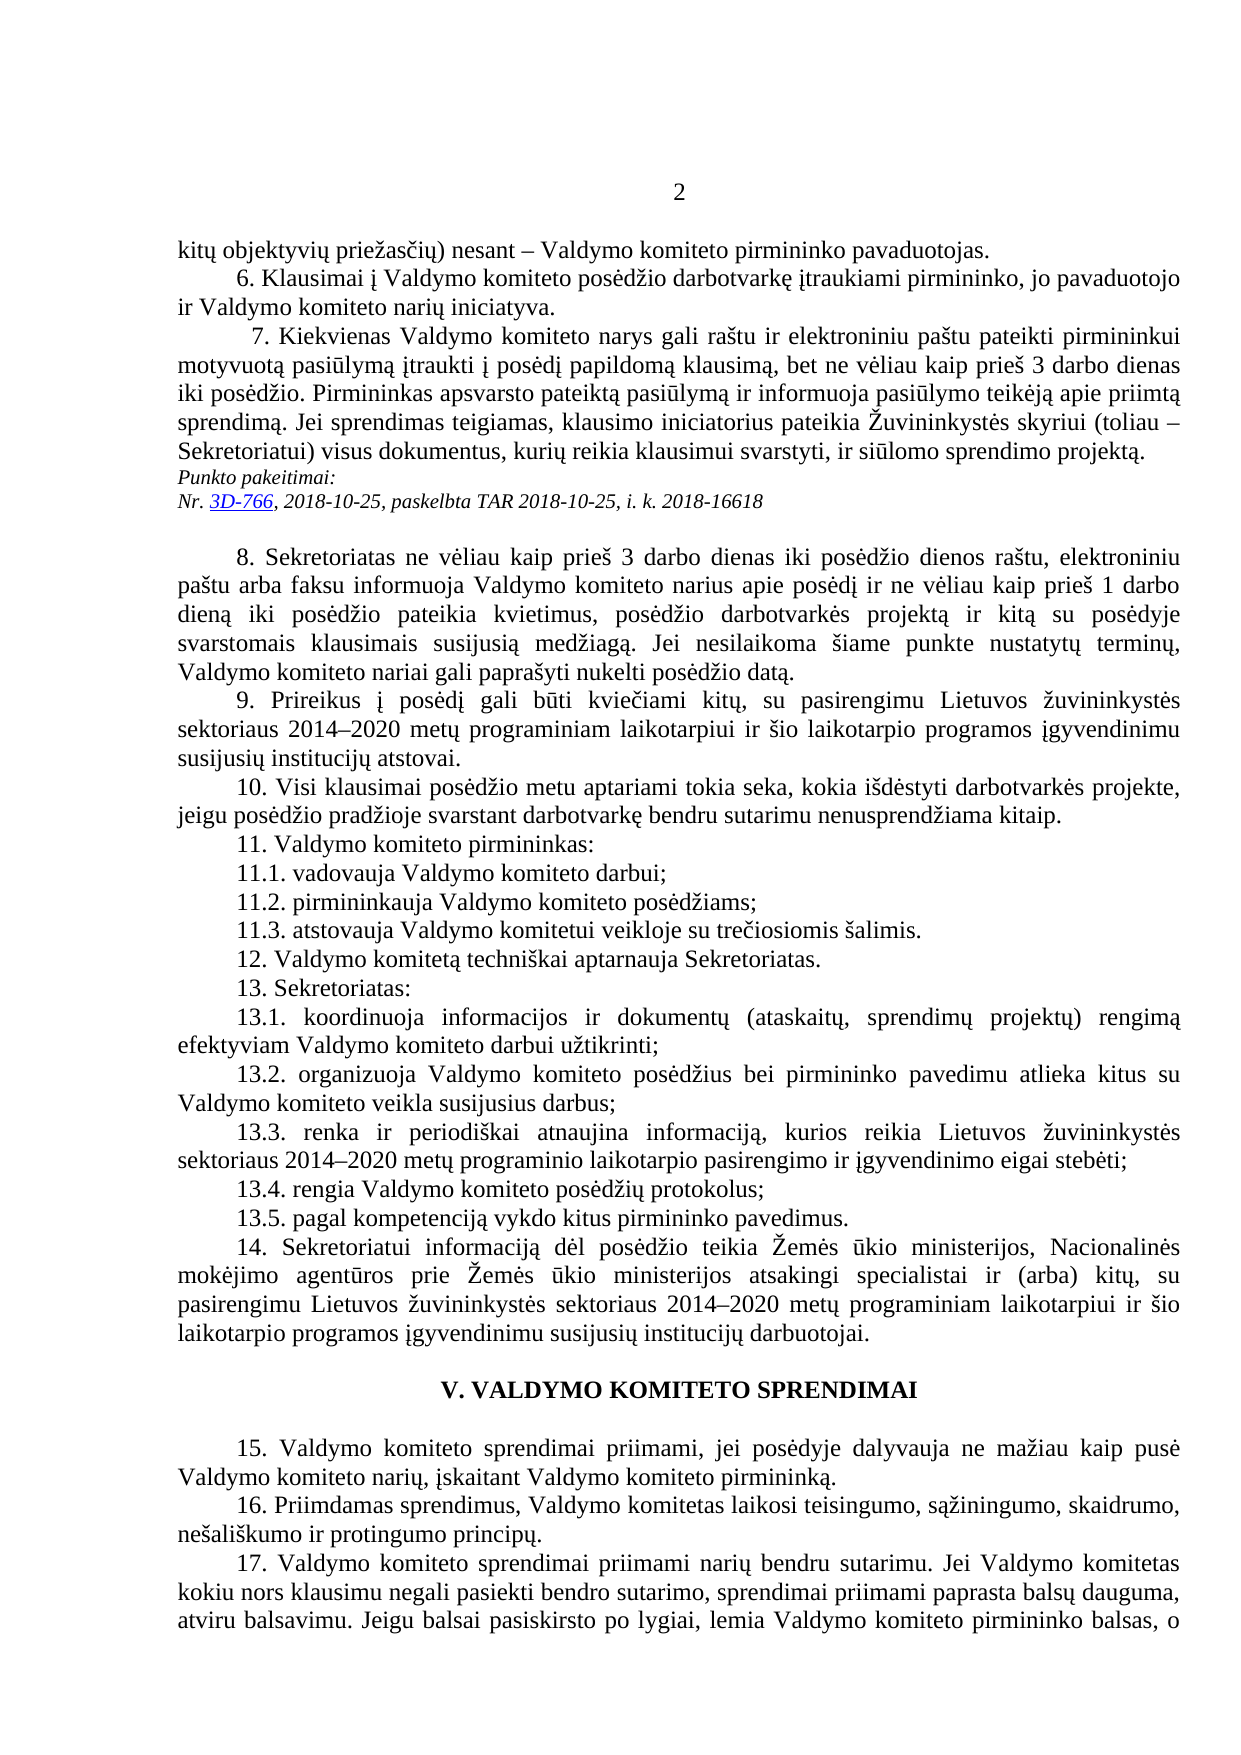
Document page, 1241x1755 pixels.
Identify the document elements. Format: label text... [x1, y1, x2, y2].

text 13.2. organizuoja Valdymo komiteto posėdžius bei pirmininko pavedimu atlieka kitus su Valdymo komiteto veikla susijusius darbus; [177, 1059, 1181, 1117]
text 11.2. pirmininkauja Valdymo komiteto posėdžiams; [177, 887, 1181, 915]
text 14. Sekretoriatui informaciją dėl posėdžio teikia Žemės ūkio ministerijos, Nacionalinės mokėjimo agentūros prie Žemės ūkio ministerijos atsakingi specialistai ir (arba) kitų, su pasirengimu Lietuvos žuvininkystės sektoriaus 2014–2020 metų programiniam laikotarpiui ir šio laikotarpio programos įgyvendinimu susijusių institucijų darbuotojai. [177, 1232, 1181, 1347]
text 13.5. pagal kompetenciją vykdo kitus pirmininko pavedimus. [177, 1203, 1181, 1232]
text Punkto pakeitimai: [177, 465, 1181, 489]
text 13.1. koordinuoja informacijos ir dokumentų (ataskaitų, sprendimų projektų) rengimą efektyviam Valdymo komiteto darbui užtikrinti; [177, 1002, 1181, 1059]
text 10. Visi klausimai posėdžio metu aptariami tokia seka, kokia išdėstyti darbotvarkės projekte, jeigu posėdžio pradžioje svarstant darbotvarkę bendru sutarimu nenusprendžiama kitaip. [177, 772, 1181, 829]
text 16. Priimdamas sprendimus, Valdymo komitetas laikosi teisingumo, sąžiningumo, skaidrumo, nešališkumo ir protingumo principų. [177, 1490, 1181, 1548]
text 13. Sekretoriatas: [177, 973, 1181, 1002]
text 11.3. atstovauja Valdymo komitetui veikloje su trečiosiomis šalimis. [177, 915, 1181, 944]
text 11.1. vadovauja Valdymo komiteto darbui; [177, 858, 1181, 887]
text V. VALDYMO KOMITETO SPRENDIMAI [177, 1375, 1181, 1404]
text 11. Valdymo komiteto pirmininkas: [177, 829, 1181, 858]
text 12. Valdymo komitetą techniškai aptarnauja Sekretoriatas. [177, 944, 1181, 973]
text 8. Sekretoriatas ne vėliau kaip prieš 3 darbo dienas iki posėdžio dienos raštu, elektroniniu paštu arba faksu informuoja Valdymo komiteto narius apie posėdį ir ne vėliau kaip prieš 1 darbo dieną iki posėdžio pateikia kvietimus, posėdžio darbotvarkės projektą ir kitą su posėdyje svarstomais klausimais susijusią medžiagą. Jei nesilaikoma šiame punkte nustatytų terminų, Valdymo komiteto nariai gali paprašyti nukelti posėdžio datą. [177, 542, 1181, 685]
text 17. Valdymo komiteto sprendimai priimami narių bendru sutarimu. Jei Valdymo komitetas kokiu nors klausimu negali pasiekti bendro sutarimo, sprendimai priimami paprasta balsų dauguma, atviru balsavimu. Jeigu balsai pasiskirsto po lygiai, lemia Valdymo komiteto pirmininko balsas, o [177, 1548, 1181, 1634]
text 9. Prireikus į posėdį gali būti kviečiami kitų, su pasirengimu Lietuvos žuvininkystės sektoriaus 2014–2020 metų programiniam laikotarpiui ir šio laikotarpio programos įgyvendinimu susijusių institucijų atstovai. [177, 685, 1181, 772]
text 7. Kiekvienas Valdymo komiteto narys gali raštu ir elektroniniu paštu pateikti pirmininkui motyvuotą pasiūlymą įtraukti į posėdį papildomą klausimą, bet ne vėliau kaip prieš 3 darbo dienas iki posėdžio. Pirmininkas apsvarsto pateiktą pasiūlymą ir informuoja pasiūlymo teikėją apie priimtą sprendimą. Jei sprendimas teigiamas, klausimo iniciatorius pateikia Žuvininkystės skyriui (toliau – Sekretoriatui) visus dokumentus, kurių reikia klausimui svarstyti, ir siūlomo sprendimo projektą. [177, 321, 1181, 465]
text 6. Klausimai į Valdymo komiteto posėdžio darbotvarkę įtraukiami pirmininko, jo pavaduotojo ir Valdymo komiteto narių iniciatyva. [177, 263, 1181, 321]
text kitų objektyvių priežasčių) nesant – Valdymo komiteto pirmininko pavaduotojas. [177, 235, 1181, 263]
text 13.3. renka ir periodiškai atnaujina informaciją, kurios reikia Lietuvos žuvininkystės sektoriaus 2014–2020 metų programinio laikotarpio pasirengimo ir įgyvendinimo eigai stebėti; [177, 1117, 1181, 1174]
text Nr. 3D-766, 2018-10-25, paskelbta TAR 2018-10-25, i. k. 2018-16618 [177, 489, 1181, 513]
text 15. Valdymo komiteto sprendimai priimami, jei posėdyje dalyvauja ne mažiau kaip pusė Valdymo komiteto narių, įskaitant Valdymo komiteto pirmininką. [177, 1433, 1181, 1490]
text 13.4. rengia Valdymo komiteto posėdžių protokolus; [177, 1174, 1181, 1203]
